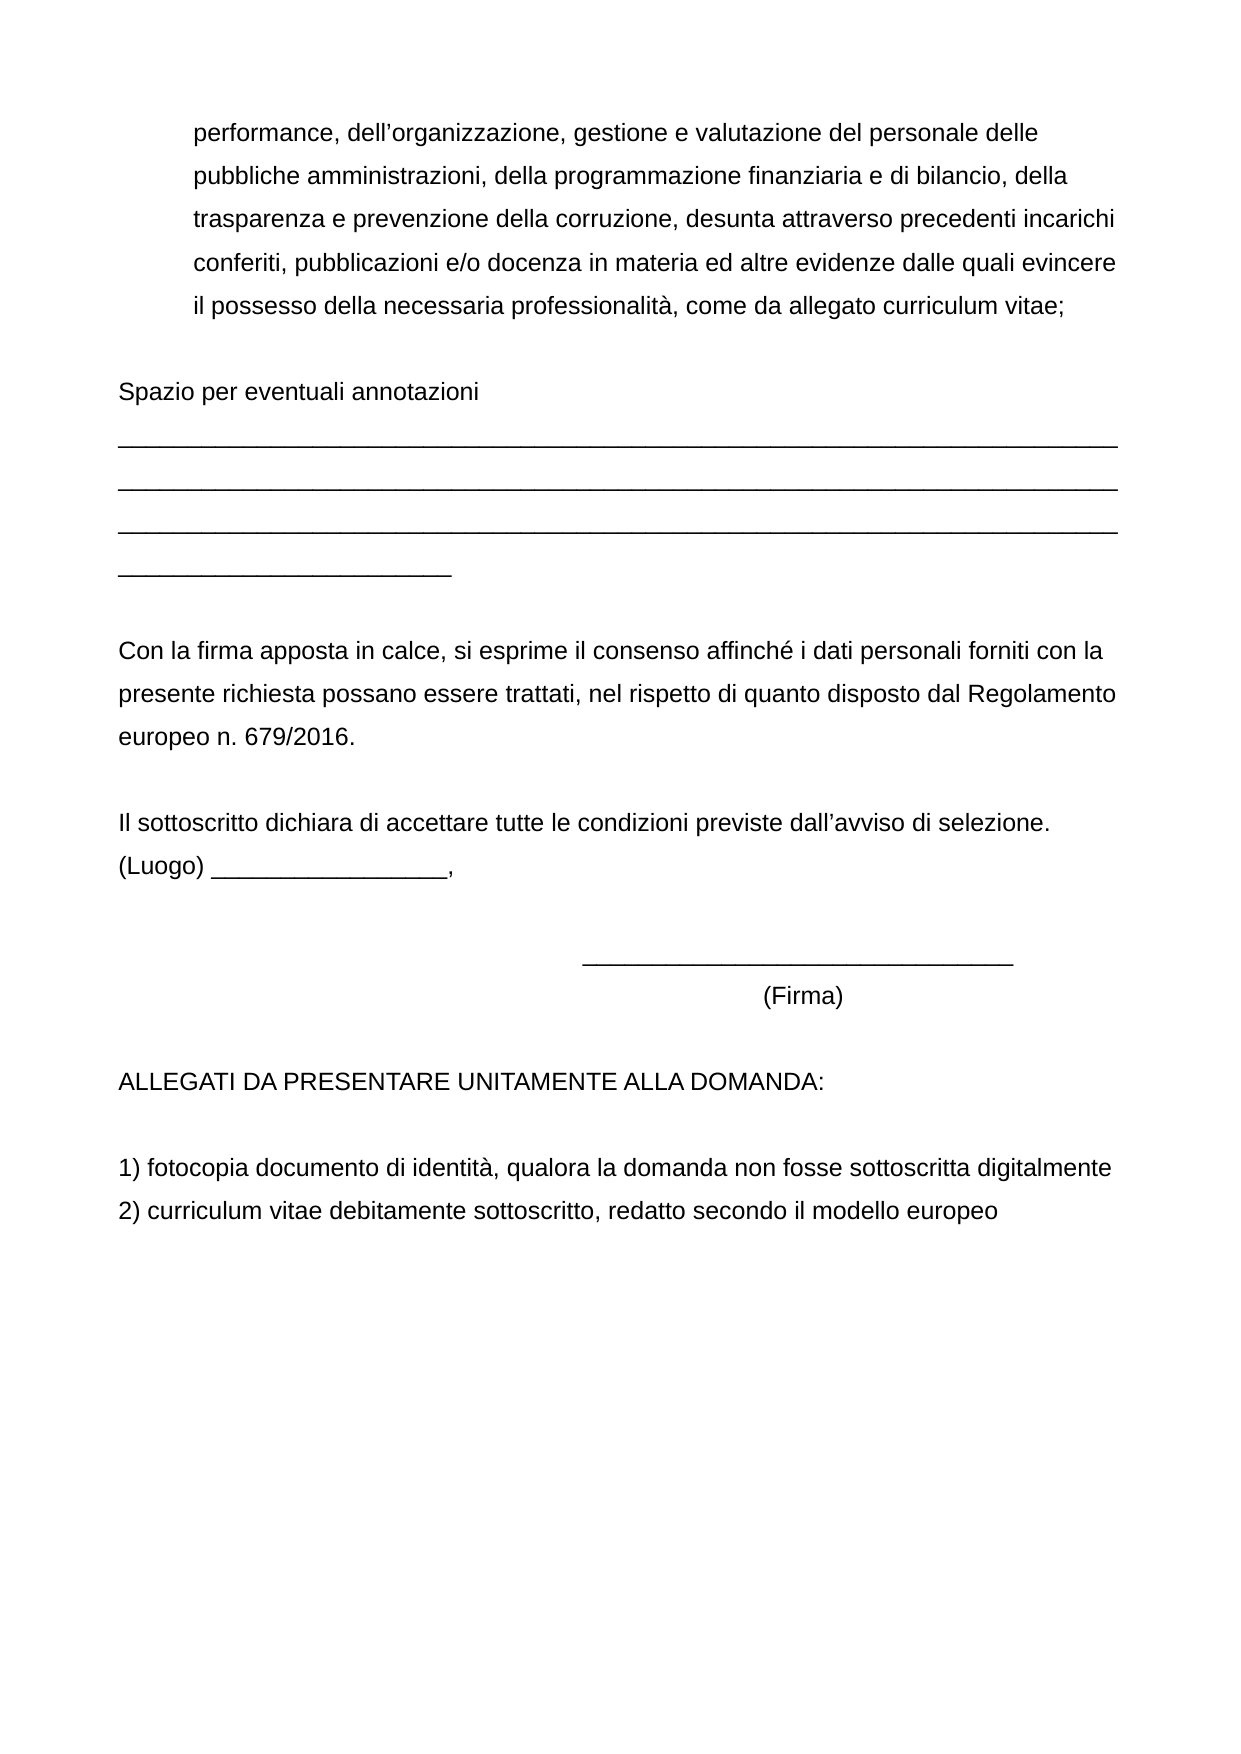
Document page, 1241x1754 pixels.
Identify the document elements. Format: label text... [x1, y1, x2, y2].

text ________________________________________________________________________________________________________________________________________________________________________________________________________________________________________________ [118, 420, 1122, 578]
text ALLEGATI DA PRESENTARE UNITAMENTE ALLA DOMANDA: [118, 1067, 1122, 1096]
text (Luogo) _________________, [118, 851, 1122, 880]
text _______________________________ [118, 937, 1122, 966]
text 1) fotocopia documento di identità, qualora la domanda non fosse sottoscritta digitalmente [118, 1153, 1122, 1182]
list performance, dell’organizzazione, gestione e valutazione del personale delle pubbliche amministrazioni, della programmazione finanziaria e di bilancio, della trasparenza e prevenzione della corruzione, desunta attraverso precedenti incarichi conferiti, pubblicazioni e/o docenza in materia ed altre evidenze dalle quali evincere il possesso della necessaria professionalità, come da allegato curriculum vitae; [156, 118, 1122, 319]
text 2) curriculum vitae debitamente sottoscritto, redatto secondo il modello europeo [118, 1196, 1122, 1225]
text (Firma) [118, 981, 1122, 1009]
text Spazio per eventuali annotazioni [118, 377, 1122, 406]
text Il sottoscritto dichiara di accettare tutte le condizioni previste dall’avviso di selezione. [118, 808, 1122, 837]
text Con la firma apposta in calce, si esprime il consenso affinché i dati personali forniti con la presente richiesta possano essere trattati, nel rispetto di quanto disposto dal Regolamento europeo n. 679/2016. [118, 636, 1122, 751]
